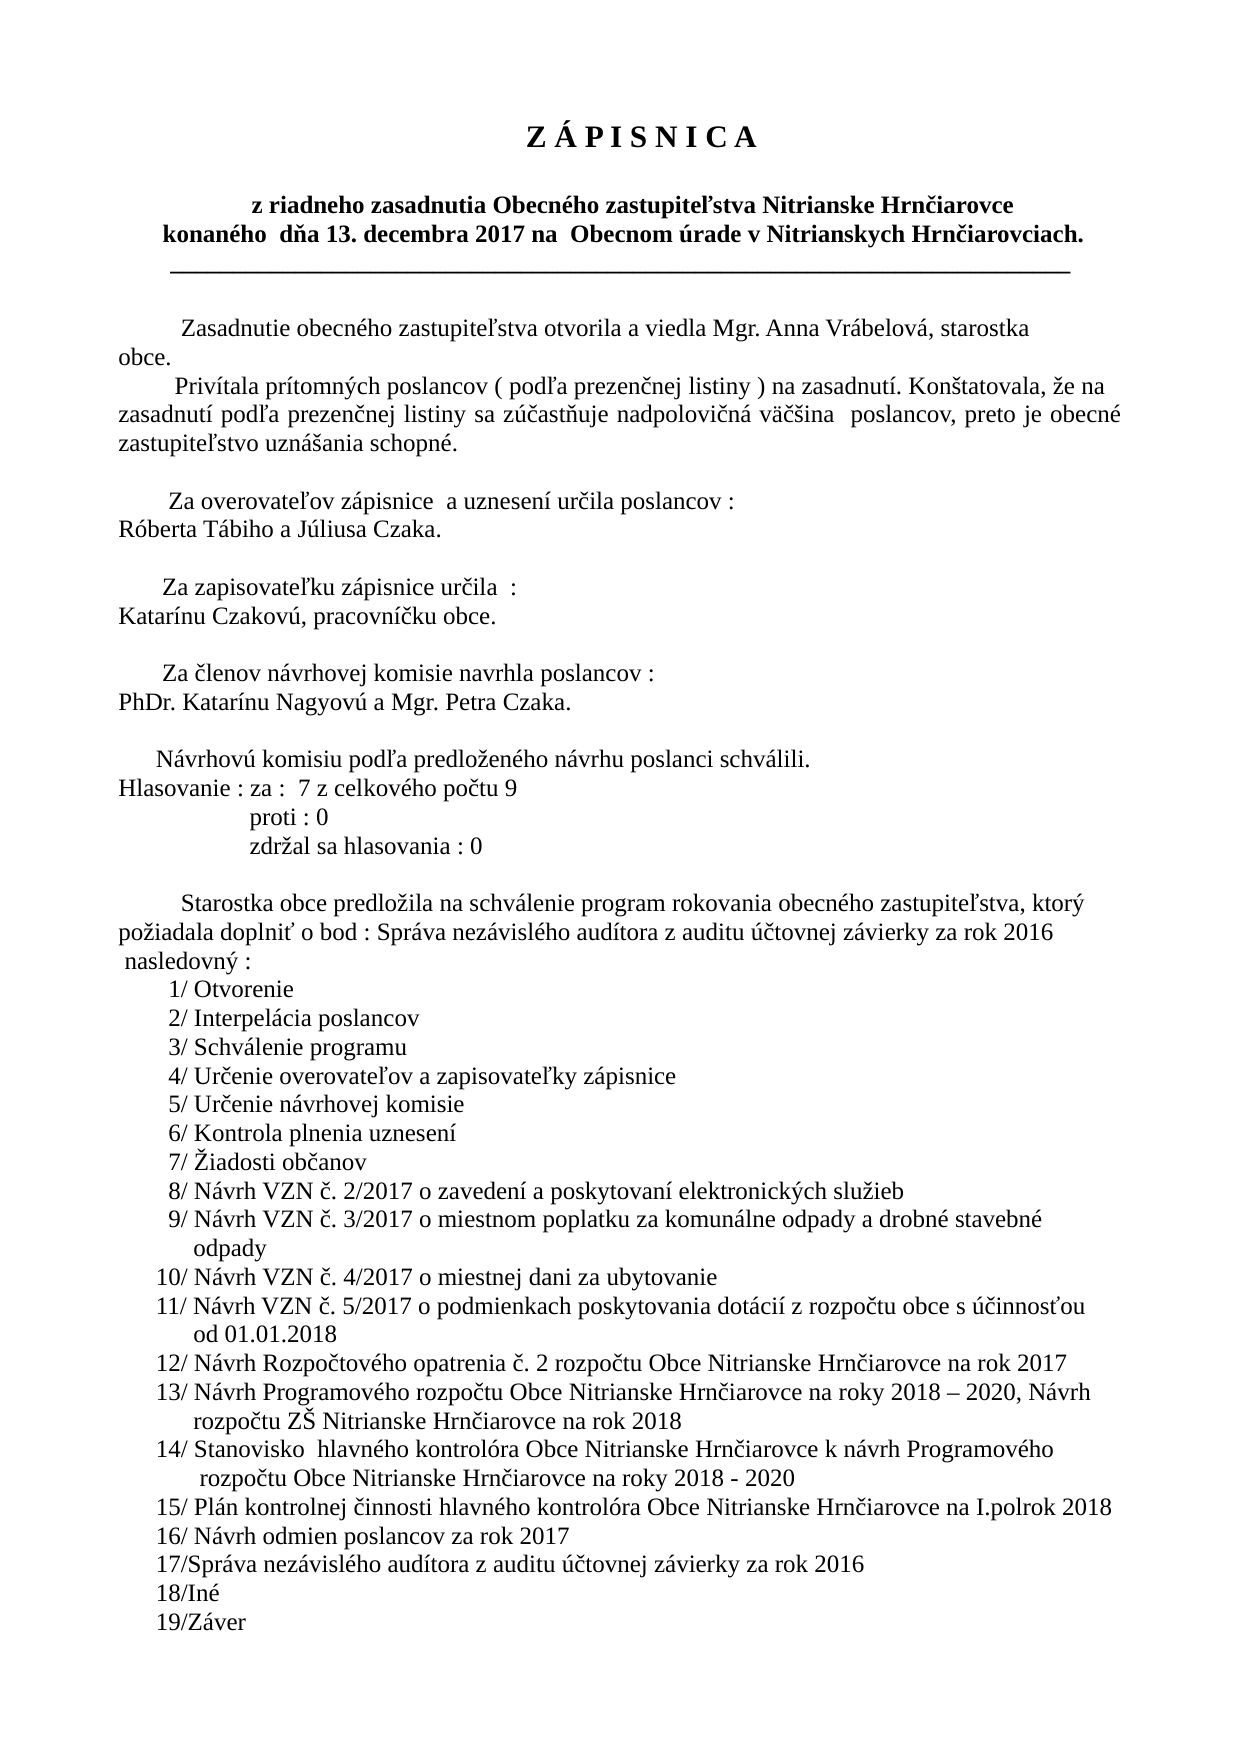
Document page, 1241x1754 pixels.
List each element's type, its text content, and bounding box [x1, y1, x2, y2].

text obce. [118, 342, 1122, 371]
text 8/ Návrh VZN č. 2/2017 o zavedení a poskytovaní elektronických služieb [118, 1176, 1122, 1204]
text PhDr. Katarínu Nagyovú a Mgr. Petra Czaka. [118, 687, 1122, 716]
text požiadala doplniť o bod : Správa nezávislého audítora z auditu účtovnej závierky za rok 2016 [118, 917, 1122, 946]
text Za členov návrhovej komisie navrhla poslancov : [118, 658, 1122, 687]
text 6/ Kontrola plnenia uznesení [118, 1118, 1122, 1147]
text 14/ Stanovisko hlavného kontrolóra Obce Nitrianske Hrnčiarovce k návrh Programového [118, 1434, 1122, 1463]
text 1/ Otvorenie [118, 974, 1122, 1003]
text 17/Správa nezávislého audítora z auditu účtovnej závierky za rok 2016 [118, 1549, 1122, 1578]
text rozpočtu Obce Nitrianske Hrnčiarovce na roky 2018 - 2020 [118, 1463, 1122, 1492]
text 10/ Návrh VZN č. 4/2017 o miestnej dani za ubytovanie [118, 1262, 1122, 1291]
text 15/ Plán kontrolnej činnosti hlavného kontrolóra Obce Nitrianske Hrnčiarovce na I.polrok 2018 [118, 1492, 1122, 1521]
text zdržal sa hlasovania : 0 [118, 831, 1122, 859]
text Hlasovanie : za : 7 z celkového počtu 9 [118, 773, 1122, 802]
text od 01.01.2018 [118, 1319, 1122, 1348]
text Za overovateľov zápisnice a uznesení určila poslancov : [118, 486, 1122, 514]
text odpady [118, 1233, 1122, 1262]
text Róberta Tábiho a Júliusa Czaka. [118, 514, 1122, 543]
text 13/ Návrh Programového rozpočtu Obce Nitrianske Hrnčiarovce na roky 2018 – 2020, Návrh [118, 1377, 1122, 1406]
text 19/Záver [118, 1607, 1122, 1636]
text Katarínu Czakovú, pracovníčku obce. [118, 601, 1122, 629]
text 4/ Určenie overovateľov a zapisovateľky zápisnice [118, 1061, 1122, 1089]
text 7/ Žiadosti občanov [118, 1147, 1122, 1176]
text proti : 0 [118, 802, 1122, 831]
text z riadneho zasadnutia Obecného zastupiteľstva Nitrianske Hrnčiarovce [118, 190, 1122, 219]
text nasledovný : [118, 946, 1122, 974]
text Návrhovú komisiu podľa predloženého návrhu poslanci schválili. [118, 744, 1122, 773]
text 11/ Návrh VZN č. 5/2017 o podmienkach poskytovania dotácií z rozpočtu obce s účinnosťou [118, 1291, 1122, 1319]
text 9/ Návrh VZN č. 3/2017 o miestnom poplatku za komunálne odpady a drobné stavebné [118, 1204, 1122, 1233]
text 2/ Interpelácia poslancov [118, 1003, 1122, 1032]
text Starostka obce predložila na schválenie program rokovania obecného zastupiteľstva, ktorý [118, 888, 1122, 917]
text 16/ Návrh odmien poslancov za rok 2017 [118, 1521, 1122, 1549]
text 12/ Návrh Rozpočtového opatrenia č. 2 rozpočtu Obce Nitrianske Hrnčiarovce na rok 2017 [118, 1348, 1122, 1377]
text zasadnutí podľa prezenčnej listiny sa zúčastňuje nadpolovičná väčšina poslancov, preto je obecné zastupiteľstvo uznášania schopné. [118, 399, 1122, 457]
text Z Á P I S N I C A [118, 118, 1122, 154]
text Za zapisovateľku zápisnice určila : [118, 572, 1122, 601]
text 5/ Určenie návrhovej komisie [118, 1089, 1122, 1118]
text 18/Iné [118, 1578, 1122, 1607]
text rozpočtu ZŠ Nitrianske Hrnčiarovce na rok 2018 [118, 1406, 1122, 1434]
text 3/ Schválenie programu [118, 1032, 1122, 1061]
text Privítala prítomných poslancov ( podľa prezenčnej listiny ) na zasadnutí. Konštatovala, že na [118, 371, 1122, 399]
text ________________________________________________________________________ [118, 247, 1122, 276]
text konaného dňa 13. decembra 2017 na Obecnom úrade v Nitrianskych Hrnčiarovciach. [118, 219, 1122, 247]
text Zasadnutie obecného zastupiteľstva otvorila a viedla Mgr. Anna Vrábelová, starostka [118, 313, 1122, 342]
